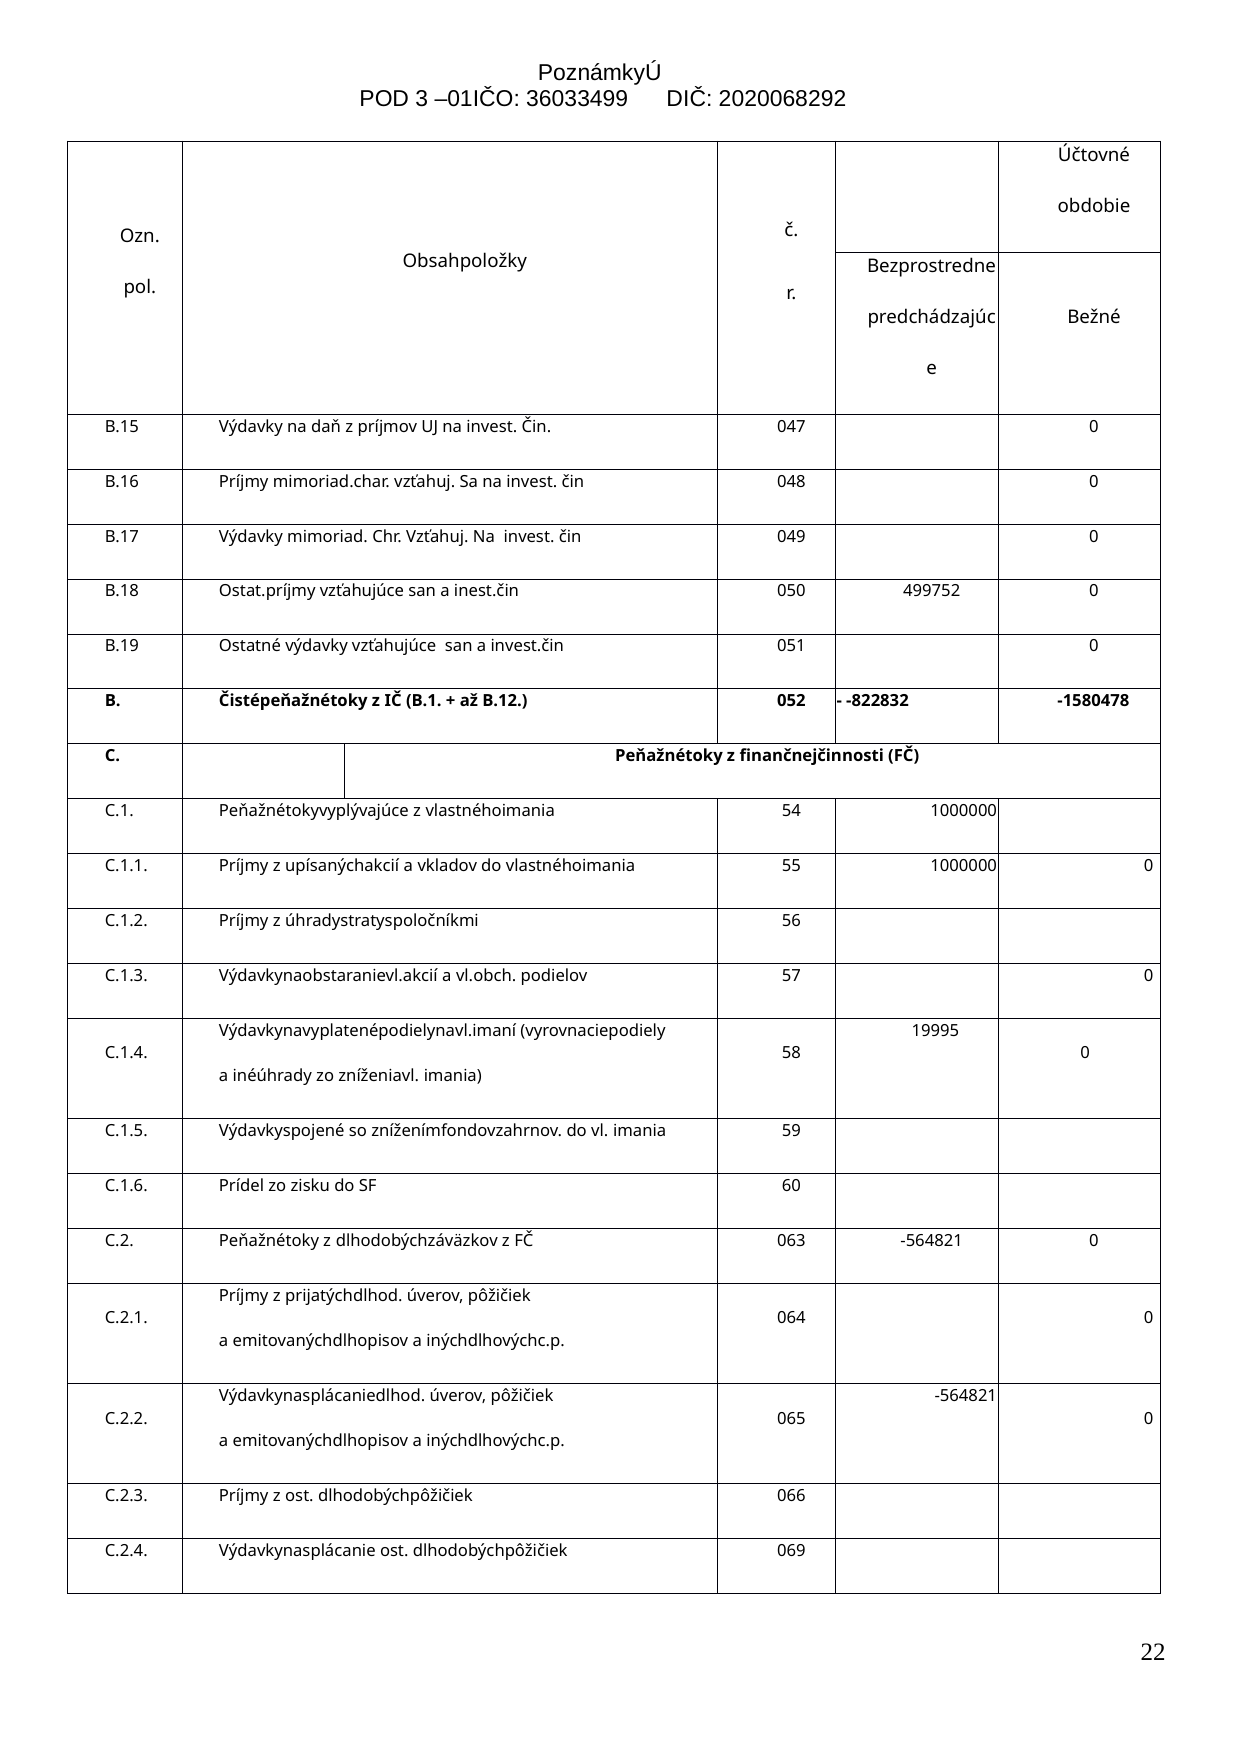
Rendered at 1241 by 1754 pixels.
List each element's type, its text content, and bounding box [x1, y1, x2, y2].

table_cell 052 [718, 689, 835, 743]
table_cell [1161, 963, 1223, 1018]
table_cell [1161, 1228, 1223, 1283]
table_cell Príjmy z prijatýchdlhod. úverov, pôžičiek a emitovanýchdlhopisov a inýchdlhovýchc.p. [183, 1284, 717, 1383]
table_cell [1161, 1383, 1223, 1483]
table_cell 0 [999, 964, 1160, 1018]
table_cell [836, 525, 998, 578]
table_cell -564821 [836, 1384, 998, 1483]
table_cell [1161, 853, 1223, 908]
table_cell B.15 [68, 415, 182, 469]
table_header [1224, 141, 1240, 252]
table_cell Prídel zo zisku do SF [183, 1174, 717, 1228]
table_cell Výdavky na daň z príjmov UJ na invest. Čin. [183, 415, 717, 469]
table_cell [1224, 853, 1240, 908]
table_cell 1000000 [836, 799, 998, 853]
table_cell [836, 1119, 998, 1173]
table_cell Bežné [999, 253, 1160, 414]
table_cell C.2.4. [68, 1539, 182, 1593]
table_cell C.1.2. [68, 909, 182, 963]
table_cell [1224, 1173, 1240, 1228]
table_cell [1161, 414, 1223, 469]
table_cell 0 [999, 635, 1160, 688]
table_cell Čistépeňažnétoky z IČ (B.1. + až B.12.) [183, 689, 717, 743]
table_cell [1224, 414, 1240, 469]
table_cell [1224, 1228, 1240, 1283]
table_cell C.1.3. [68, 964, 182, 1018]
table_cell [1224, 469, 1240, 524]
table_cell - -822832 [836, 689, 998, 743]
table_cell [1224, 798, 1240, 853]
table_cell [1161, 1483, 1223, 1538]
table_cell [1224, 252, 1240, 414]
table_cell Príjmy z úhradystratyspoločníkmi [183, 909, 717, 963]
table_cell 0 [999, 1229, 1160, 1283]
table_cell [1161, 1283, 1223, 1383]
table_cell 0 [999, 525, 1160, 578]
table_cell [1224, 1018, 1240, 1118]
table_cell 0 [999, 1384, 1160, 1483]
table_cell [1224, 908, 1240, 963]
table_cell 0 [999, 580, 1160, 633]
table_cell [1224, 1383, 1240, 1483]
table_cell [999, 1484, 1160, 1538]
table_cell [999, 799, 1160, 853]
table_cell 54 [718, 799, 835, 853]
table_cell [1224, 634, 1240, 688]
table_cell 049 [718, 525, 835, 578]
table_cell B.18 [68, 580, 182, 633]
table_header Ozn. pol. [68, 142, 182, 414]
table_cell -564821 [836, 1229, 998, 1283]
table_cell [1224, 743, 1240, 798]
table_cell [999, 1119, 1160, 1173]
table_cell [1224, 963, 1240, 1018]
table_cell [183, 744, 344, 798]
table_cell [1224, 1283, 1240, 1383]
table_cell [1161, 252, 1223, 414]
table_cell B.19 [68, 635, 182, 688]
table_cell Príjmy mimoriad.char. vzťahuj. Sa na invest. čin [183, 470, 717, 524]
table_cell [1161, 524, 1223, 578]
table_cell 0 [999, 854, 1160, 908]
table_cell [1161, 1173, 1223, 1228]
table_cell 0 [999, 1019, 1160, 1118]
table_cell 57 [718, 964, 835, 1018]
table_header [836, 142, 998, 252]
table_cell [1161, 469, 1223, 524]
table_cell [1161, 688, 1223, 743]
table_header č. r. [718, 142, 835, 414]
table_header Účtovné obdobie [999, 142, 1160, 252]
table_cell 0 [999, 415, 1160, 469]
table_cell [1224, 579, 1240, 633]
table_cell Peňažnétokyvyplývajúce z vlastnéhoimania [183, 799, 717, 853]
table_cell Ostatné výdavky vzťahujúce san a invest.čin [183, 635, 717, 688]
table_cell Peňažnétoky z dlhodobýchzáväzkov z FČ [183, 1229, 717, 1283]
table_cell [1161, 634, 1223, 688]
table_cell [1161, 579, 1223, 633]
table_cell [836, 470, 998, 524]
table_cell [836, 1174, 998, 1228]
table_cell B.16 [68, 470, 182, 524]
table_cell [1161, 798, 1223, 853]
table_cell [1161, 908, 1223, 963]
table_cell Bezprostredne predchádzajúce [836, 253, 998, 414]
table_cell [1224, 1118, 1240, 1173]
table_cell 59 [718, 1119, 835, 1173]
table_cell [836, 415, 998, 469]
table_cell [836, 635, 998, 688]
table_cell [1224, 688, 1240, 743]
table_cell 065 [718, 1384, 835, 1483]
table_cell Príjmy z ost. dlhodobýchpôžičiek [183, 1484, 717, 1538]
table_cell 066 [718, 1484, 835, 1538]
table_header [1161, 141, 1223, 252]
table_cell [836, 1539, 998, 1593]
table_cell 0 [999, 1284, 1160, 1383]
table_cell B.17 [68, 525, 182, 578]
table_cell C.2.1. [68, 1284, 182, 1383]
table_cell 58 [718, 1019, 835, 1118]
table_cell [999, 909, 1160, 963]
table_cell [1161, 743, 1223, 798]
table_cell 064 [718, 1284, 835, 1383]
table_cell C.1.6. [68, 1174, 182, 1228]
table_cell 55 [718, 854, 835, 908]
table_cell C.1.5. [68, 1119, 182, 1173]
table_cell 19995 [836, 1019, 998, 1118]
table_cell [1161, 1538, 1223, 1593]
table_cell 050 [718, 580, 835, 633]
table_cell C.1.4. [68, 1019, 182, 1118]
table_cell C.2.3. [68, 1484, 182, 1538]
table_cell Výdavkynavyplatenépodielynavl.imaní (vyrovnaciepodiely a inéúhrady zo zníženiavl. imania) [183, 1019, 717, 1118]
table_cell Peňažnétoky z finančnejčinnosti (FČ) [345, 744, 1160, 798]
table_cell Príjmy z upísanýchakcií a vkladov do vlastnéhoimania [183, 854, 717, 908]
table_cell 499752 [836, 580, 998, 633]
table_cell 1000000 [836, 854, 998, 908]
table_cell [836, 1284, 998, 1383]
table_cell B. [68, 689, 182, 743]
table_cell Výdavky mimoriad. Chr. Vzťahuj. Na invest. čin [183, 525, 717, 578]
table_cell 56 [718, 909, 835, 963]
table_cell 048 [718, 470, 835, 524]
table_cell [1224, 1483, 1240, 1538]
table_cell [836, 1484, 998, 1538]
table_cell Výdavkyspojené so zníženímfondovzahrnov. do vl. imania [183, 1119, 717, 1173]
table_cell Výdavkynaobstaranievl.akcií a vl.obch. podielov [183, 964, 717, 1018]
table_cell Ostat.príjmy vzťahujúce san a inest.čin [183, 580, 717, 633]
table_cell [999, 1174, 1160, 1228]
table_cell -1580478 [999, 689, 1160, 743]
table_cell C. [68, 744, 182, 798]
table_cell C.1.1. [68, 854, 182, 908]
table_cell [999, 1539, 1160, 1593]
table_header Obsahpoložky [183, 142, 717, 414]
table_cell Výdavkynasplácanie ost. dlhodobýchpôžičiek [183, 1539, 717, 1593]
table_cell 0 [999, 470, 1160, 524]
table_cell [836, 964, 998, 1018]
table_cell [836, 909, 998, 963]
table_cell 047 [718, 415, 835, 469]
table_cell C.1. [68, 799, 182, 853]
table_cell C.2. [68, 1229, 182, 1283]
table_cell [1161, 1118, 1223, 1173]
table_cell Výdavkynasplácaniedlhod. úverov, pôžičiek a emitovanýchdlhopisov a inýchdlhovýchc.p. [183, 1384, 717, 1483]
table_cell 60 [718, 1174, 835, 1228]
table_cell [1224, 1538, 1240, 1593]
table_cell [1224, 524, 1240, 578]
table_cell [1161, 1018, 1223, 1118]
table_cell 051 [718, 635, 835, 688]
table_cell C.2.2. [68, 1384, 182, 1483]
table_cell 069 [718, 1539, 835, 1593]
table_cell 063 [718, 1229, 835, 1283]
